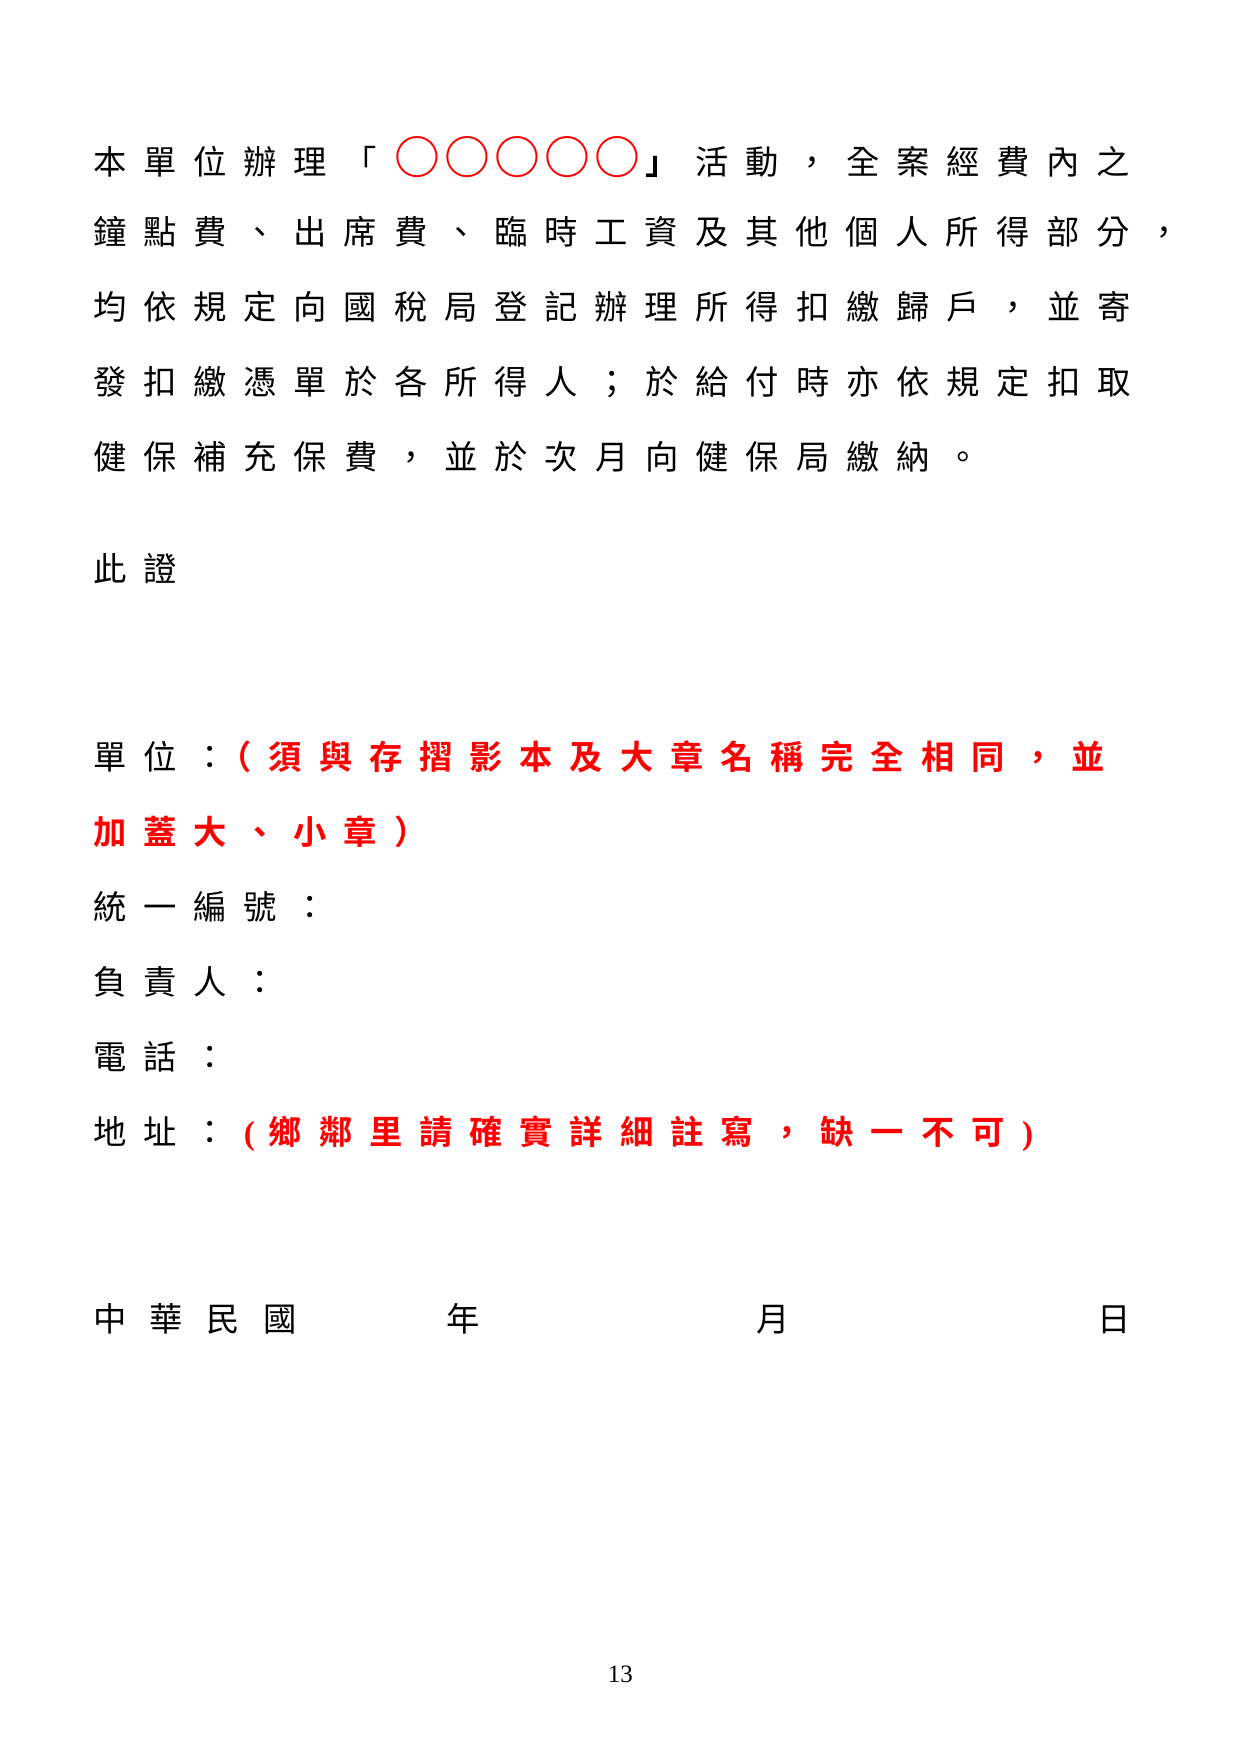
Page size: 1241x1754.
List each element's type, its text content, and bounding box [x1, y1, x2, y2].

text 此證 [93, 530, 1147, 605]
text 統一編號： [93, 867, 1147, 942]
text 單位：（須與存摺影本及大章名稱完全相同，並加蓋大、小章） [93, 717, 1147, 867]
text 本單位辦理「○○○○○」活動，全案經費內之鐘點費、出席費、臨時工資及其他個人所得部分，均依規定向國稅局登記辦理所得扣繳歸戶，並寄發扣繳憑單於各所得人；於給付時亦依規定扣取健保補充保費，並於次月向健保局繳納。 [93, 117, 1147, 492]
text 地址：(鄉鄰里請確實詳細註寫，缺一不可) [93, 1092, 1147, 1167]
text 負責人： [93, 942, 1147, 1017]
text 電話： [93, 1017, 1147, 1092]
text 中華民國 年 月 日 [93, 1280, 1147, 1355]
